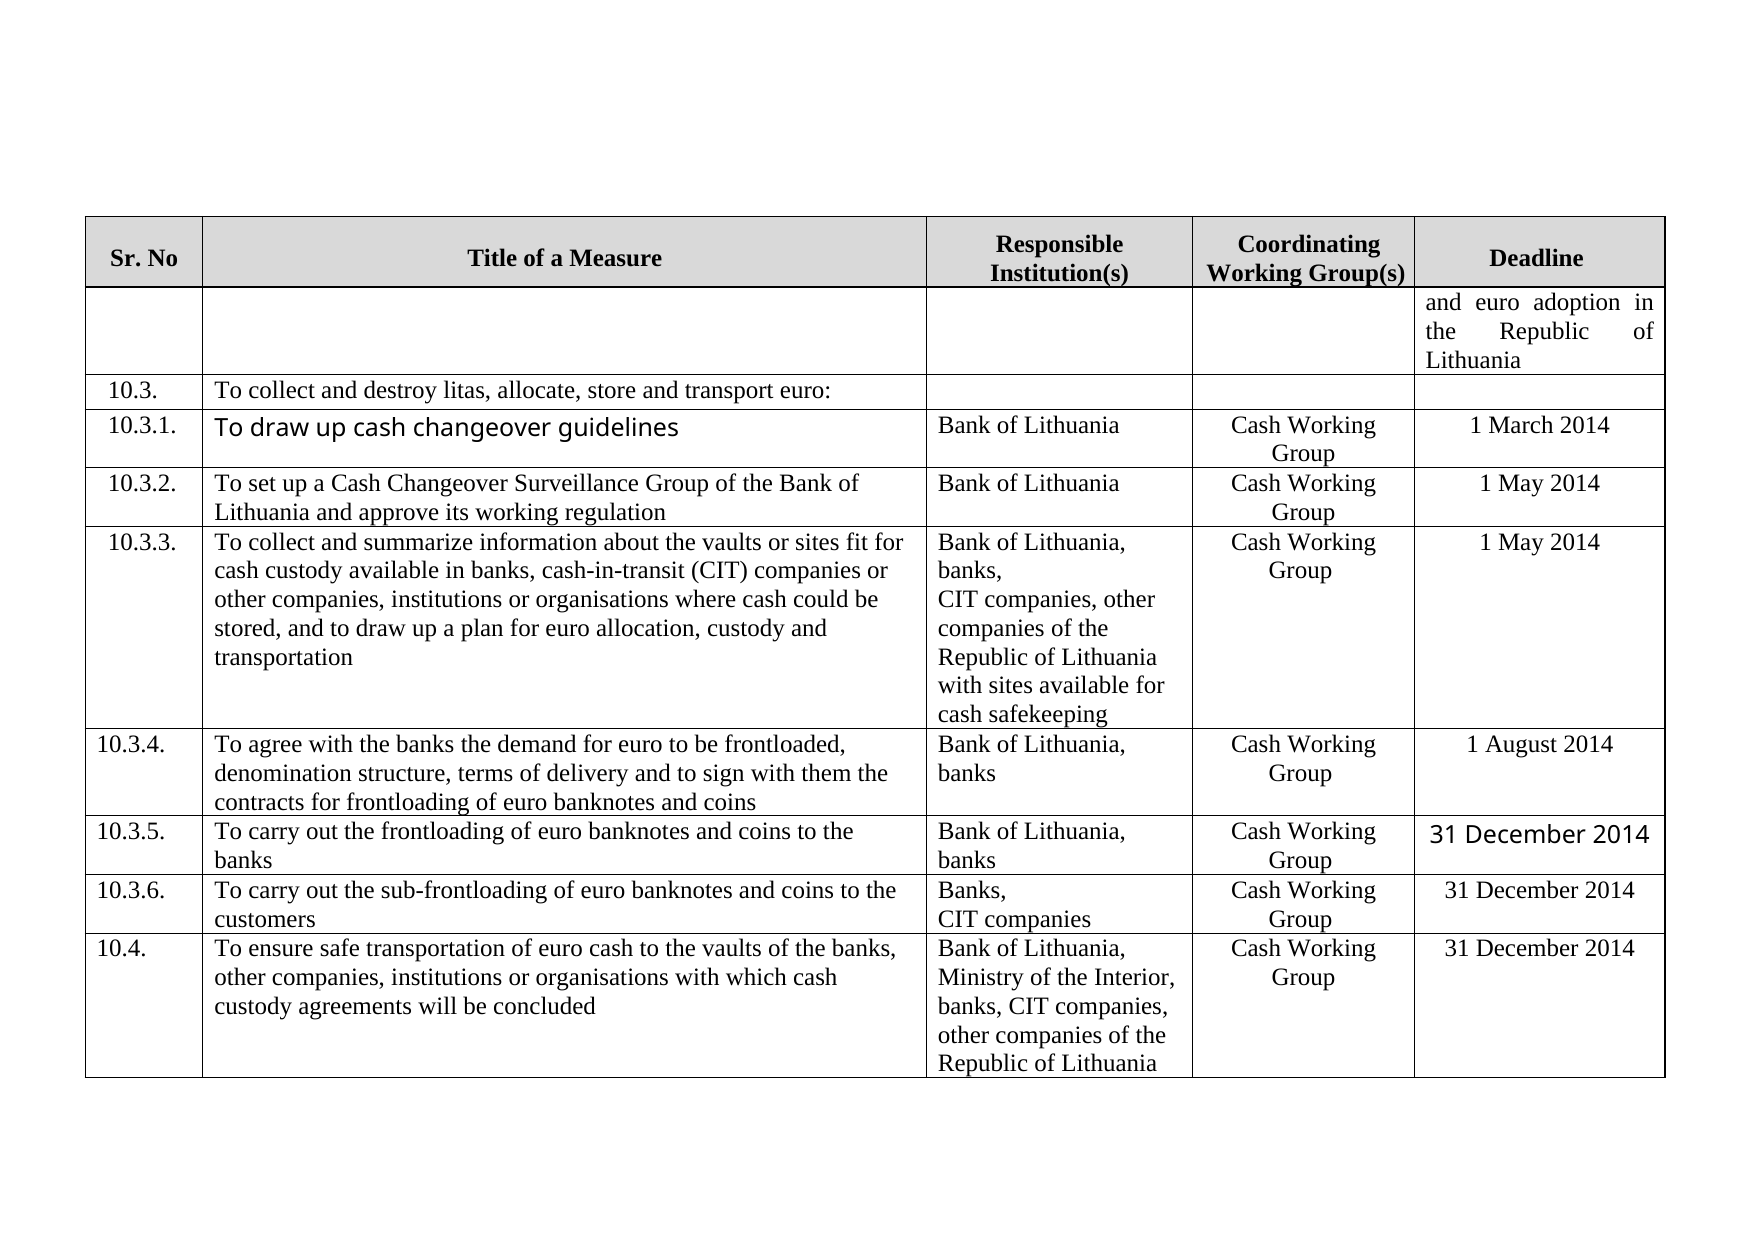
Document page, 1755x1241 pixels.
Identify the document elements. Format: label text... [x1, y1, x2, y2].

table_cell 10.4. [86, 934, 202, 1077]
table_cell 31 December 2014 [1415, 934, 1664, 1077]
table_header Coordinating Working Group(s) [1193, 217, 1414, 286]
table_cell 10.3.2. [86, 468, 202, 526]
table_cell 31 December 2014 [1415, 875, 1664, 932]
table_cell Cash Working Group [1193, 468, 1414, 526]
table_cell [203, 288, 926, 374]
table_cell Bank of Lithuania [927, 410, 1192, 467]
table_cell To carry out the frontloading of euro banknotes and coins to the banks [203, 816, 926, 874]
table_header Title of a Measure [203, 217, 926, 286]
table_cell To ensure safe transportation of euro cash to the vaults of the banks, other companies, institutions or organisations with which cash custody agreements will be concluded [203, 934, 926, 1077]
table_header Responsible Institution(s) [927, 217, 1192, 286]
table_cell [1193, 288, 1414, 374]
table_cell To carry out the sub-frontloading of euro banknotes and coins to the customers [203, 875, 926, 932]
table_cell Bank of Lithuania, Ministry of the Interior, banks, CIT companies, other companies of the Republic of Lithuania [927, 934, 1192, 1077]
table_cell To set up a Cash Changeover Surveillance Group of the Bank of Lithuania and approve its working regulation [203, 468, 926, 526]
table_cell 10.3. [86, 375, 202, 409]
table_cell To draw up cash changeover guidelines [203, 410, 926, 467]
table_cell 10.3.6. [86, 875, 202, 932]
table_cell Cash Working Group [1193, 410, 1414, 467]
table_cell 1 August 2014 [1415, 729, 1664, 815]
table_cell Bank of Lithuania [927, 468, 1192, 526]
table_cell Cash Working Group [1193, 816, 1414, 874]
table_cell 1 May 2014 [1415, 468, 1664, 526]
table_cell 31 December 2014 [1415, 816, 1664, 874]
table_cell To collect and destroy litas, allocate, store and transport euro: [203, 375, 926, 409]
table_cell 1 May 2014 [1415, 527, 1664, 728]
table_cell Cash Working Group [1193, 527, 1414, 728]
table_cell Bank of Lithuania, banks [927, 729, 1192, 815]
table_cell 10.3.3. [86, 527, 202, 728]
table_cell [86, 288, 202, 374]
table_cell [927, 288, 1192, 374]
table_cell Cash Working Group [1193, 875, 1414, 932]
table_cell Cash Working Group [1193, 934, 1414, 1077]
table_cell and euro adoption in the Republic of Lithuania [1415, 288, 1664, 374]
table_cell Bank of Lithuania, banks [927, 816, 1192, 874]
table_header Sr. No [86, 217, 202, 286]
table_cell Cash Working Group [1193, 729, 1414, 815]
table_header Deadline [1415, 217, 1664, 286]
table_cell To agree with the banks the demand for euro to be frontloaded, denomination structure, terms of delivery and to sign with them the contracts for frontloading of euro banknotes and coins [203, 729, 926, 815]
table_cell [1193, 375, 1414, 409]
table_cell 10.3.5. [86, 816, 202, 874]
table_cell 1 March 2014 [1415, 410, 1664, 467]
table_cell Banks, CIT companies [927, 875, 1192, 932]
table_cell [927, 375, 1192, 409]
table_cell 10.3.4. [86, 729, 202, 815]
table_cell [1415, 375, 1664, 409]
table_cell Bank of Lithuania, banks, CIT companies, other companies of the Republic of Lithuania with sites available for cash safekeeping [927, 527, 1192, 728]
table_cell To collect and summarize information about the vaults or sites fit for cash custody available in banks, cash-in-transit (CIT) companies or other companies, institutions or organisations where cash could be stored, and to draw up a plan for euro allocation, custody and transportation [203, 527, 926, 728]
table_cell 10.3.1. [86, 410, 202, 467]
